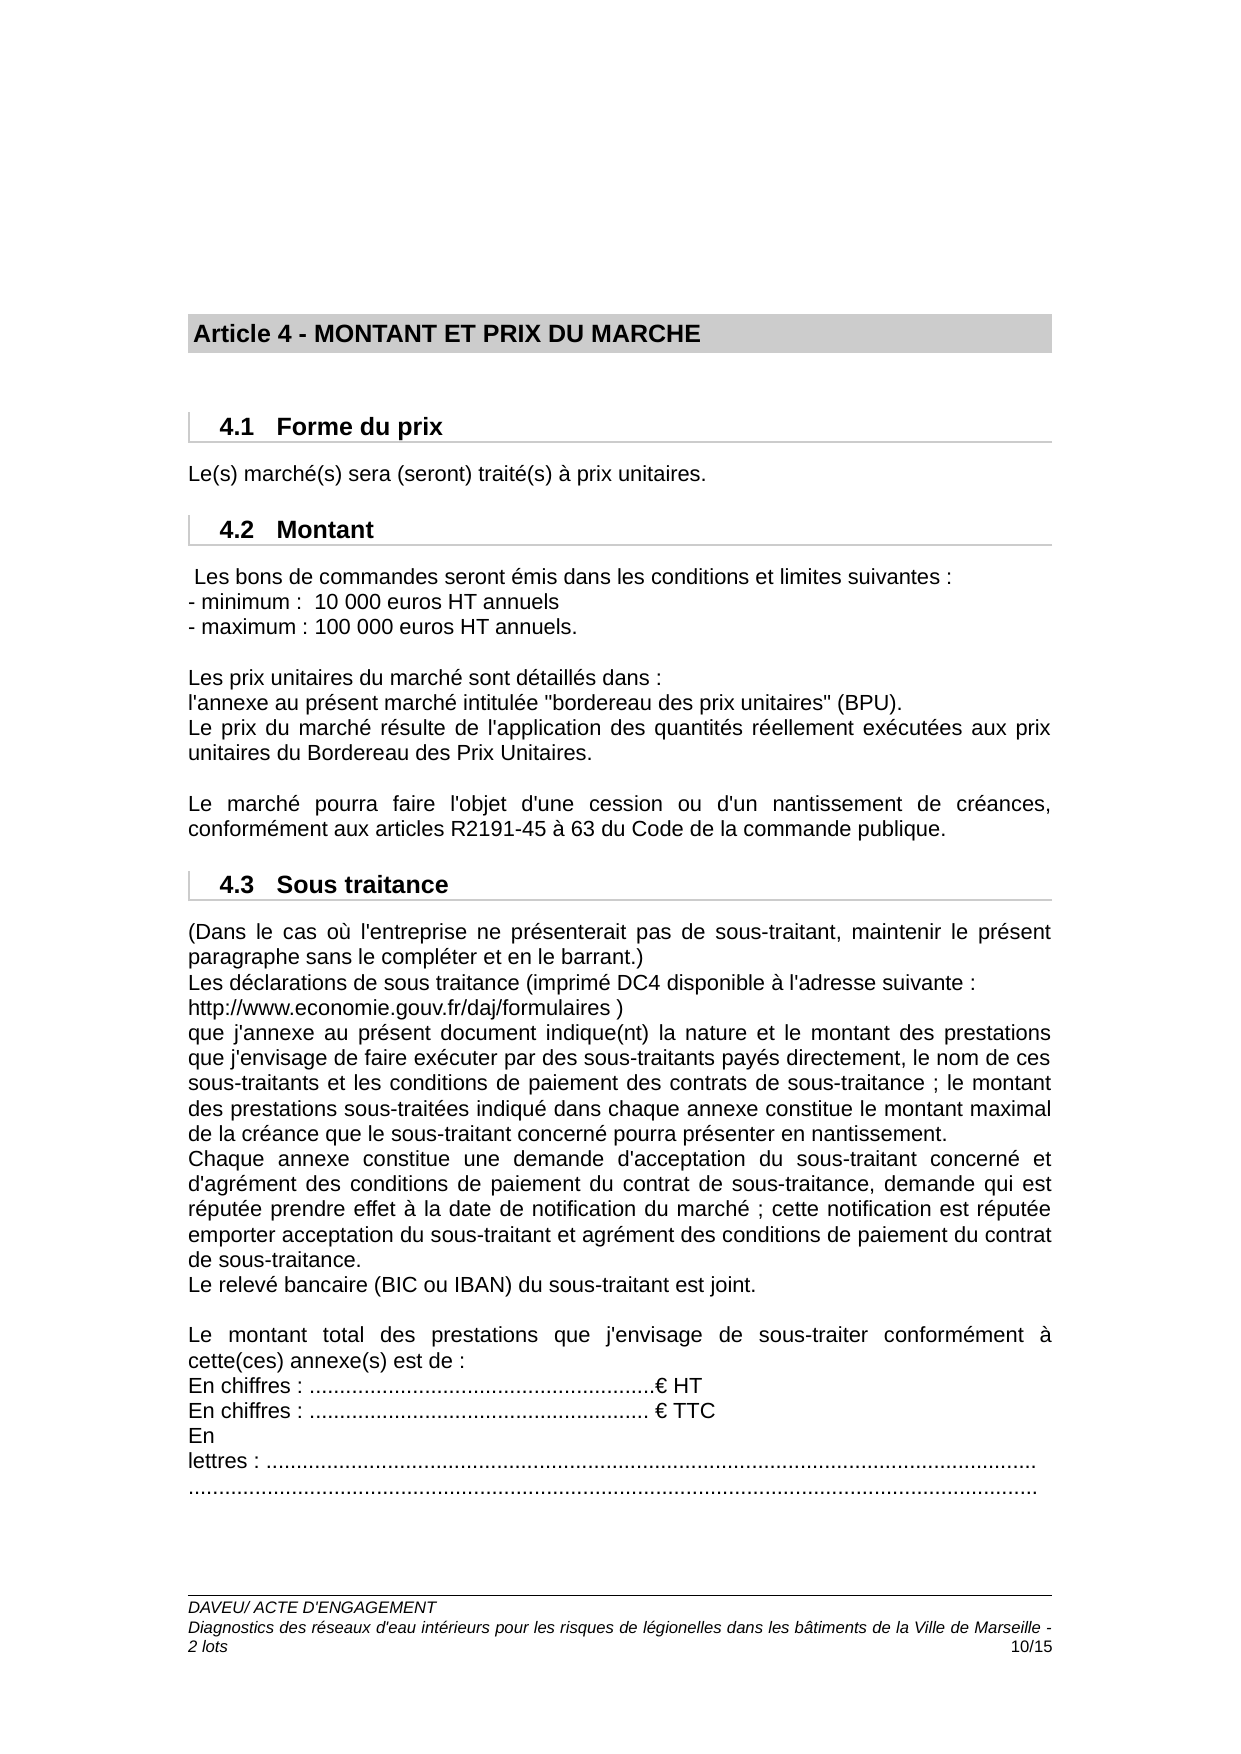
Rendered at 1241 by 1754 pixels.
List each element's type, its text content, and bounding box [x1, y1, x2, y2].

text Le(s) marché(s) sera (seront) traité(s) à prix unitaires. [188, 461, 1052, 486]
text Les prix unitaires du marché sont détaillés dans : [188, 664, 1052, 690]
text En lettres : ............................................................................................................................... [188, 1423, 1052, 1474]
text Chaque annexe constitue une demande d'acceptation du sous-traitant concerné et d'agrément des conditions de paiement du contrat de sous-traitance, demande qui est réputée prendre effet à la date de notification du marché ; cette notification est réputée emporter acceptation du sous-traitant et agrément des conditions de paiement du contrat de sous-traitance. [188, 1146, 1052, 1272]
subtitle Montant [190, 515, 1052, 544]
text l'annexe au présent marché intitulée "bordereau des prix unitaires" (BPU). [188, 690, 1052, 715]
text En chiffres : ........................................................ € TTC [188, 1398, 1052, 1423]
subtitle Sous traitance [190, 871, 1052, 899]
subtitle Forme du prix [190, 412, 1052, 441]
subtitle MONTANT ET PRIX DU MARCHE [190, 316, 1050, 351]
text http://www.economie.gouv.fr/daj/formulaires ) [188, 995, 1052, 1020]
text Le relevé bancaire (BIC ou IBAN) du sous-traitant est joint. [188, 1272, 1052, 1297]
text - maximum : 100 000 euros HT annuels. [188, 614, 1052, 639]
text - minimum : 10 000 euros HT annuels [188, 589, 1052, 614]
text Le marché pourra faire l'objet d'une cession ou d'un nantissement de créances, conformément aux articles R2191-45 à 63 du Code de la commande publique. [188, 791, 1052, 841]
text Les déclarations de sous traitance (imprimé DC4 disponible à l'adresse suivante : [188, 969, 1052, 995]
text que j'annexe au présent document indique(nt) la nature et le montant des prestations que j'envisage de faire exécuter par des sous-traitants payés directement, le nom de ces sous-traitants et les conditions de paiement des contrats de sous-traitance ; le montant des prestations sous-traitées indiqué dans chaque annexe constitue le montant maximal de la créance que le sous-traitant concerné pourra présenter en nantissement. [188, 1020, 1052, 1146]
text Les bons de commandes seront émis dans les conditions et limites suivantes : [188, 564, 1052, 589]
text ............................................................................................................................................ [188, 1474, 1052, 1499]
text (Dans le cas où l'entreprise ne présenterait pas de sous-traitant, maintenir le présent paragraphe sans le compléter et en le barrant.) [188, 919, 1052, 969]
text Le montant total des prestations que j'envisage de sous-traiter conformément à cette(ces) annexe(s) est de : [188, 1322, 1052, 1373]
text En chiffres : .........................................................€ HT [188, 1373, 1052, 1398]
text Le prix du marché résulte de l'application des quantités réellement exécutées aux prix unitaires du Bordereau des Prix Unitaires. [188, 715, 1052, 765]
